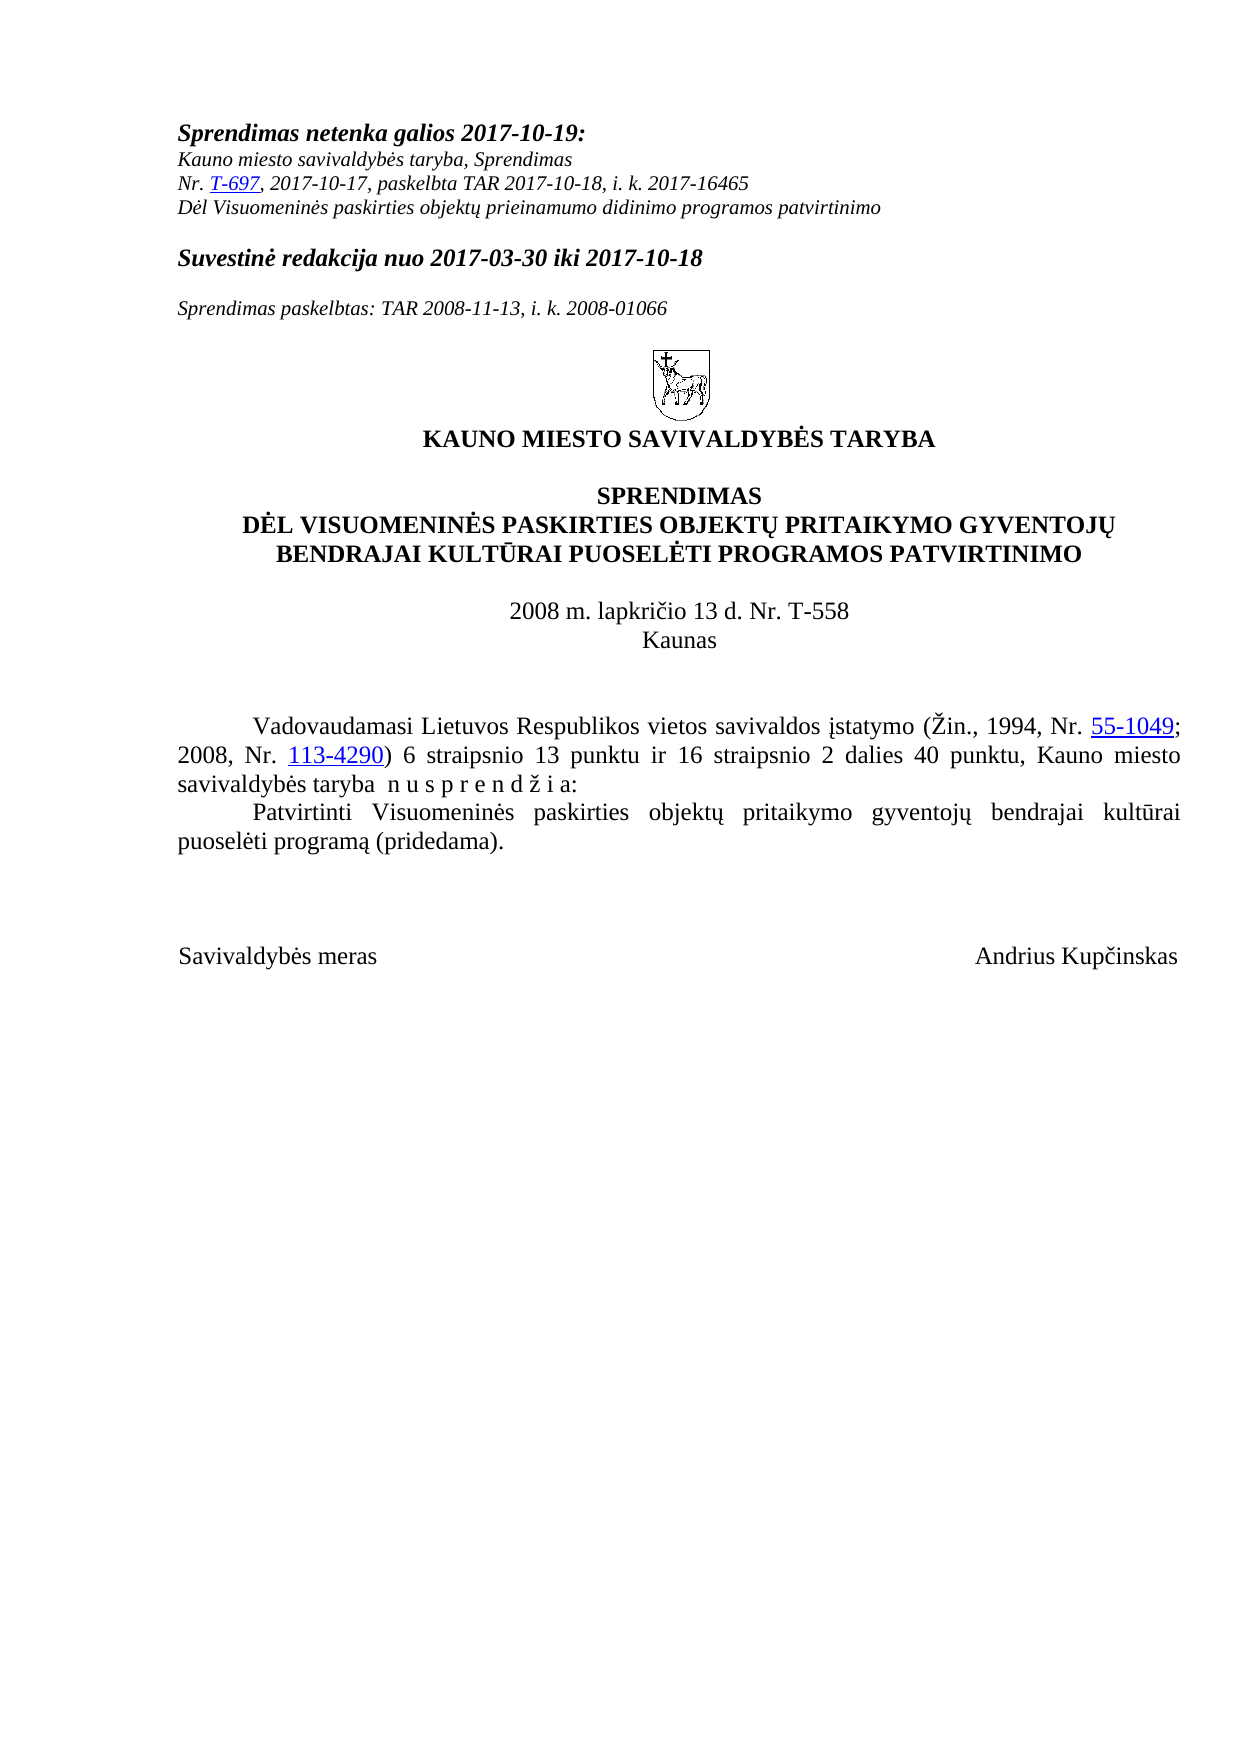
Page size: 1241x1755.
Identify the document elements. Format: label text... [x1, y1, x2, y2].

text DĖL VISUOMENINĖS PASKIRTIES OBJEKTŲ PRITAIKYMO GYVENTOJŲ BENDRAJAI KULTŪRAI PUOSELĖTI PROGRAMOS PATVIRTINIMO [177, 510, 1181, 567]
text Vadovaudamasi Lietuvos Respublikos vietos savivaldos įstatymo (Žin., 1994, Nr. 55-1049; 2008, Nr. 113-4290) 6 straipsnio 13 punktu ir 16 straipsnio 2 dalies 40 punktu, Kauno miesto savivaldybės taryba n u s p r e n d ž i a: [177, 711, 1181, 797]
text Sprendimas paskelbtas: TAR 2008-11-13, i. k. 2008-01066 [177, 296, 1181, 320]
text SPRENDIMAS [177, 481, 1181, 510]
text Nr. T-697, 2017-10-17, paskelbta TAR 2017-10-18, i. k. 2017-16465 [177, 171, 1181, 195]
text Sprendimas netenka galios 2017-10-19: [177, 118, 1181, 147]
text Dėl Visuomeninės paskirties objektų prieinamumo didinimo programos patvirtinimo [177, 195, 1181, 219]
text Kauno miesto savivaldybės taryba, Sprendimas [177, 147, 1181, 171]
text Kaunas [177, 625, 1181, 654]
text KAUNO MIESTO SAVIVALDYBĖS TARYBA [177, 424, 1181, 452]
text Savivaldybės meras Andrius Kupčinskas [178, 941, 1181, 970]
text Patvirtinti Visuomeninės paskirties objektų pritaikymo gyventojų bendrajai kultūrai puoselėti programą (pridedama). [177, 797, 1181, 855]
text Suvestinė redakcija nuo 2017-03-30 iki 2017-10-18 [177, 243, 1181, 272]
text 2008 m. lapkričio 13 d. Nr. T-558 [177, 596, 1181, 625]
